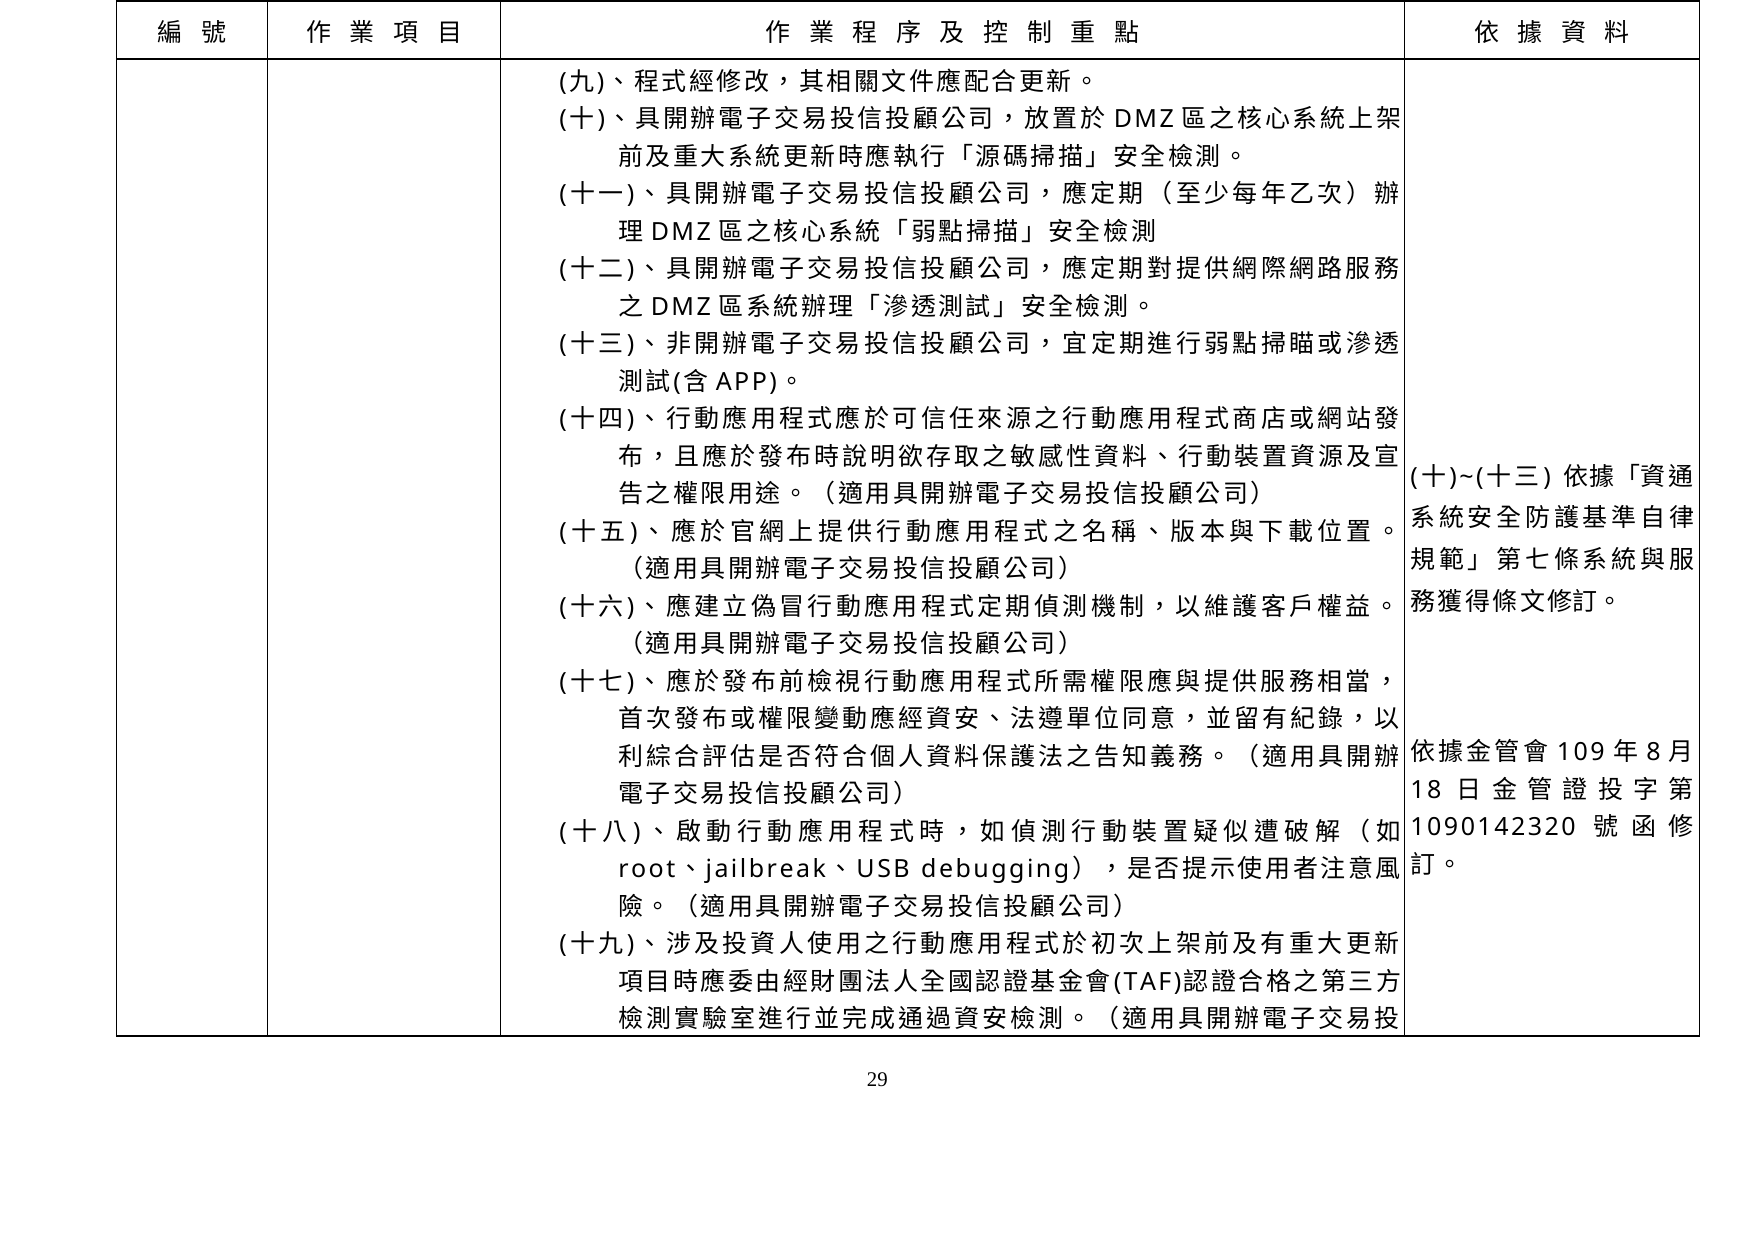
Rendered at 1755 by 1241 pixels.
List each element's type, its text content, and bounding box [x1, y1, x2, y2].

table_header 編 號 [117, 2, 267, 58]
table_header 作 業 程 序 及 控 制 重 點 [501, 2, 1404, 58]
table_header 依 據 資 料 [1405, 2, 1699, 58]
table_header 作 業 項 目 [268, 2, 500, 58]
table_cell (十)~(十三) 依據「資通系統安全防護基準自律規範」第七條系統與服務獲得條文修訂。 依據金管會109年8月18日金管證投字第1090142320號函修訂。 [1405, 60, 1699, 1035]
table_cell [117, 60, 267, 1035]
table_cell [268, 60, 500, 1035]
table_cell (九)、程式經修改，其相關文件應配合更新。 (十)、具開辦電子交易投信投顧公司，放置於DMZ區之核心系統上架前及重大系統更新時應執行「源碼掃描」安全檢測。 (十一)、具開辦電子交易投信投顧公司，應定期（至少每年乙次）辦理DMZ區之核心系統「弱點掃描」安全檢測 (十二)、具開辦電子交易投信投顧公司，應定期對提供網際網路服務之DMZ區系統辦理「滲透測試」安全檢測。 (十三)、非開辦電子交易投信投顧公司，宜定期進行弱點掃瞄或滲透測試(含APP)。 (十四)、行動應用程式應於可信任來源之行動應用程式商店或網站發布，且應於發布時說明欲存取之敏感性資料、行動裝置資源及宣告之權限用途。（適用具開辦電子交易投信投顧公司） (十五)、應於官網上提供行動應用程式之名稱、版本與下載位置。（適用具開辦電子交易投信投顧公司） (十六)、應建立偽冒行動應用程式定期偵測機制，以維護客戶權益。（適用具開辦電子交易投信投顧公司） (十七)、應於發布前檢視行動應用程式所需權限應與提供服務相當，首次發布或權限變動應經資安、法遵單位同意，並留有紀錄，以利綜合評估是否符合個人資料保護法之告知義務。（適用具開辦電子交易投信投顧公司） (十八)、啟動行動應用程式時，如偵測行動裝置疑似遭破解（如root、jailbreak、USB debugging），是否提示使用者注意風險。（適用具開辦電子交易投信投顧公司） (十九)、涉及投資人使用之行動應用程式於初次上架前及有重大更新項目時應委由經財團法人全國認證基金會(TAF)認證合格之第三方檢測實驗室進行並完成通過資安檢測。（適用具開辦電子交易投 [501, 60, 1404, 1035]
